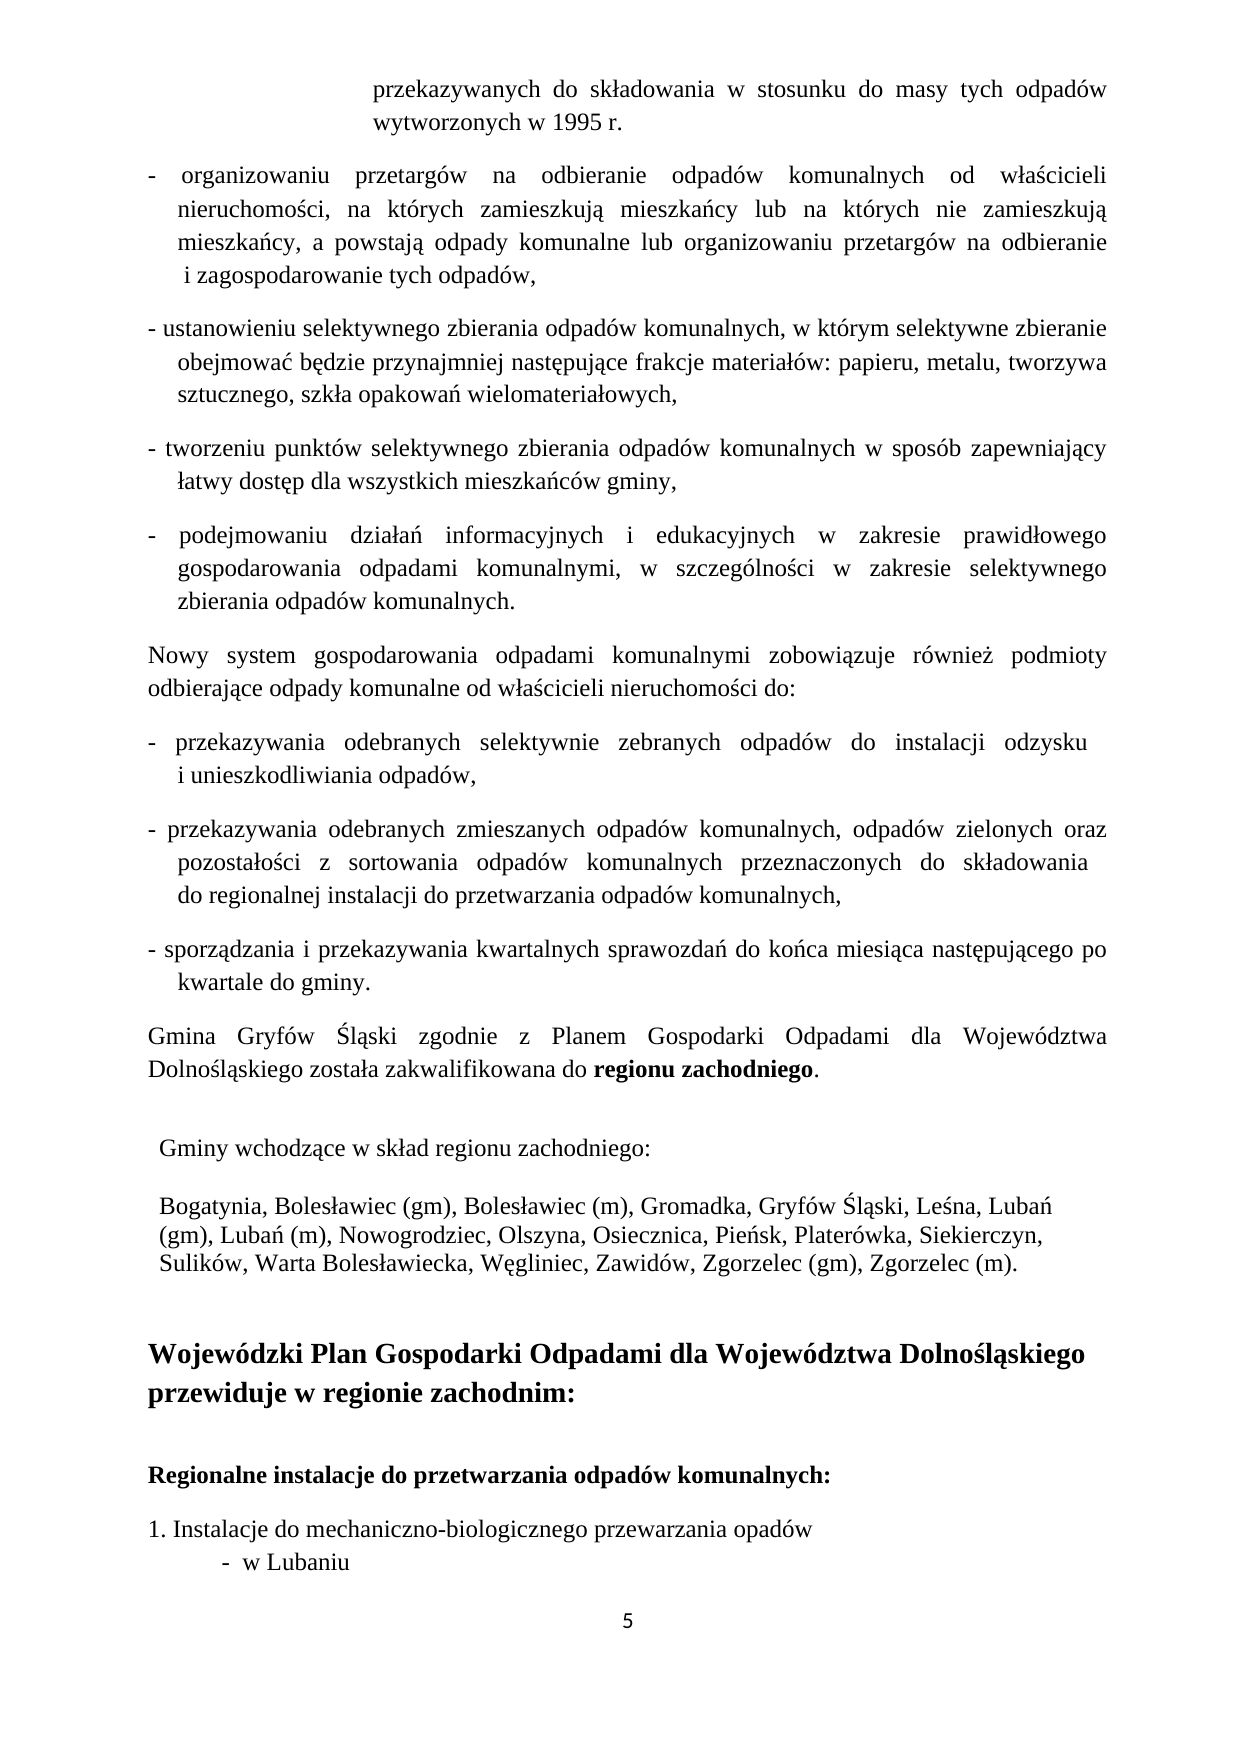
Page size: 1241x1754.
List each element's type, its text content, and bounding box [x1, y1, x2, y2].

text Gmina Gryfów Śląski zgodnie z Planem Gospodarki Odpadami dla Województwa Dolnośląskiego została zakwalifikowana do regionu zachodniego. [148, 1021, 1107, 1082]
text - podejmowaniu działań informacyjnych i edukacyjnych w zakresie prawidłowego gospodarowania odpadami komunalnymi, w szczególności w zakresie selektywnego zbierania odpadów komunalnych. [148, 520, 1107, 615]
text Nowy system gospodarowania odpadami komunalnymi zobowiązuje również podmioty odbierające odpady komunalne od właścicieli nieruchomości do: [148, 640, 1107, 702]
text 1. Instalacje do mechaniczno-biologicznego przewarzania opadów [148, 1514, 1107, 1543]
text - sporządzania i przekazywania kwartalnych sprawozdań do końca miesiąca następującego po kwartale do gminy. [148, 934, 1107, 996]
text - ustanowieniu selektywnego zbierania odpadów komunalnych, w którym selektywne zbieranie obejmować będzie przynajmniej następujące frakcje materiałów: papieru, metalu, tworzywa sztucznego, szkła opakowań wielomateriałowych, [148, 313, 1107, 408]
text - przekazywania odebranych zmieszanych odpadów komunalnych, odpadów zielonych oraz pozostałości z sortowania odpadów komunalnych przeznaczonych do składowania do regionalnej instalacji do przetwarzania odpadów komunalnych, [148, 814, 1107, 909]
list przekazywanych do składowania w stosunku do masy tych odpadów wytworzonych w 1995 r. [335, 74, 1107, 136]
text - w Lubaniu [148, 1547, 1107, 1576]
text - tworzeniu punktów selektywnego zbierania odpadów komunalnych w sposób zapewniający łatwy dostęp dla wszystkich mieszkańców gminy, [148, 433, 1107, 495]
text Regionalne instalacje do przetwarzania odpadów komunalnych: [148, 1461, 1107, 1489]
text - przekazywania odebranych selektywnie zebranych odpadów do instalacji odzysku i unieszkodliwiania odpadów, [148, 727, 1107, 789]
table_header [148, 1109, 1096, 1133]
table_cell Gminy wchodzące w skład regionu zachodniego: Bogatynia, Bolesławiec (gm), Bolesławiec (m), Gromadka, Gryfów Śląski, Leśna, Lubań (gm), Lubań (m), Nowogrodziec, Olszyna, Osiecznica, Pieńsk, Platerówka, Siekierczyn, Sulików, Warta Bolesławiecka, Węgliniec, Zawidów, Zgorzelec (gm), Zgorzelec (m). [148, 1134, 1096, 1277]
text - organizowaniu przetargów na odbieranie odpadów komunalnych od właścicieli nieruchomości, na których zamieszkują mieszkańcy lub na których nie zamieszkują mieszkańcy, a powstają odpady komunalne lub organizowaniu przetargów na odbieranie i zagospodarowanie tych odpadów, [148, 161, 1107, 288]
text Wojewódzki Plan Gospodarki Odpadami dla Województwa Dolnośląskiego przewiduje w regionie zachodnim: [148, 1337, 1107, 1409]
